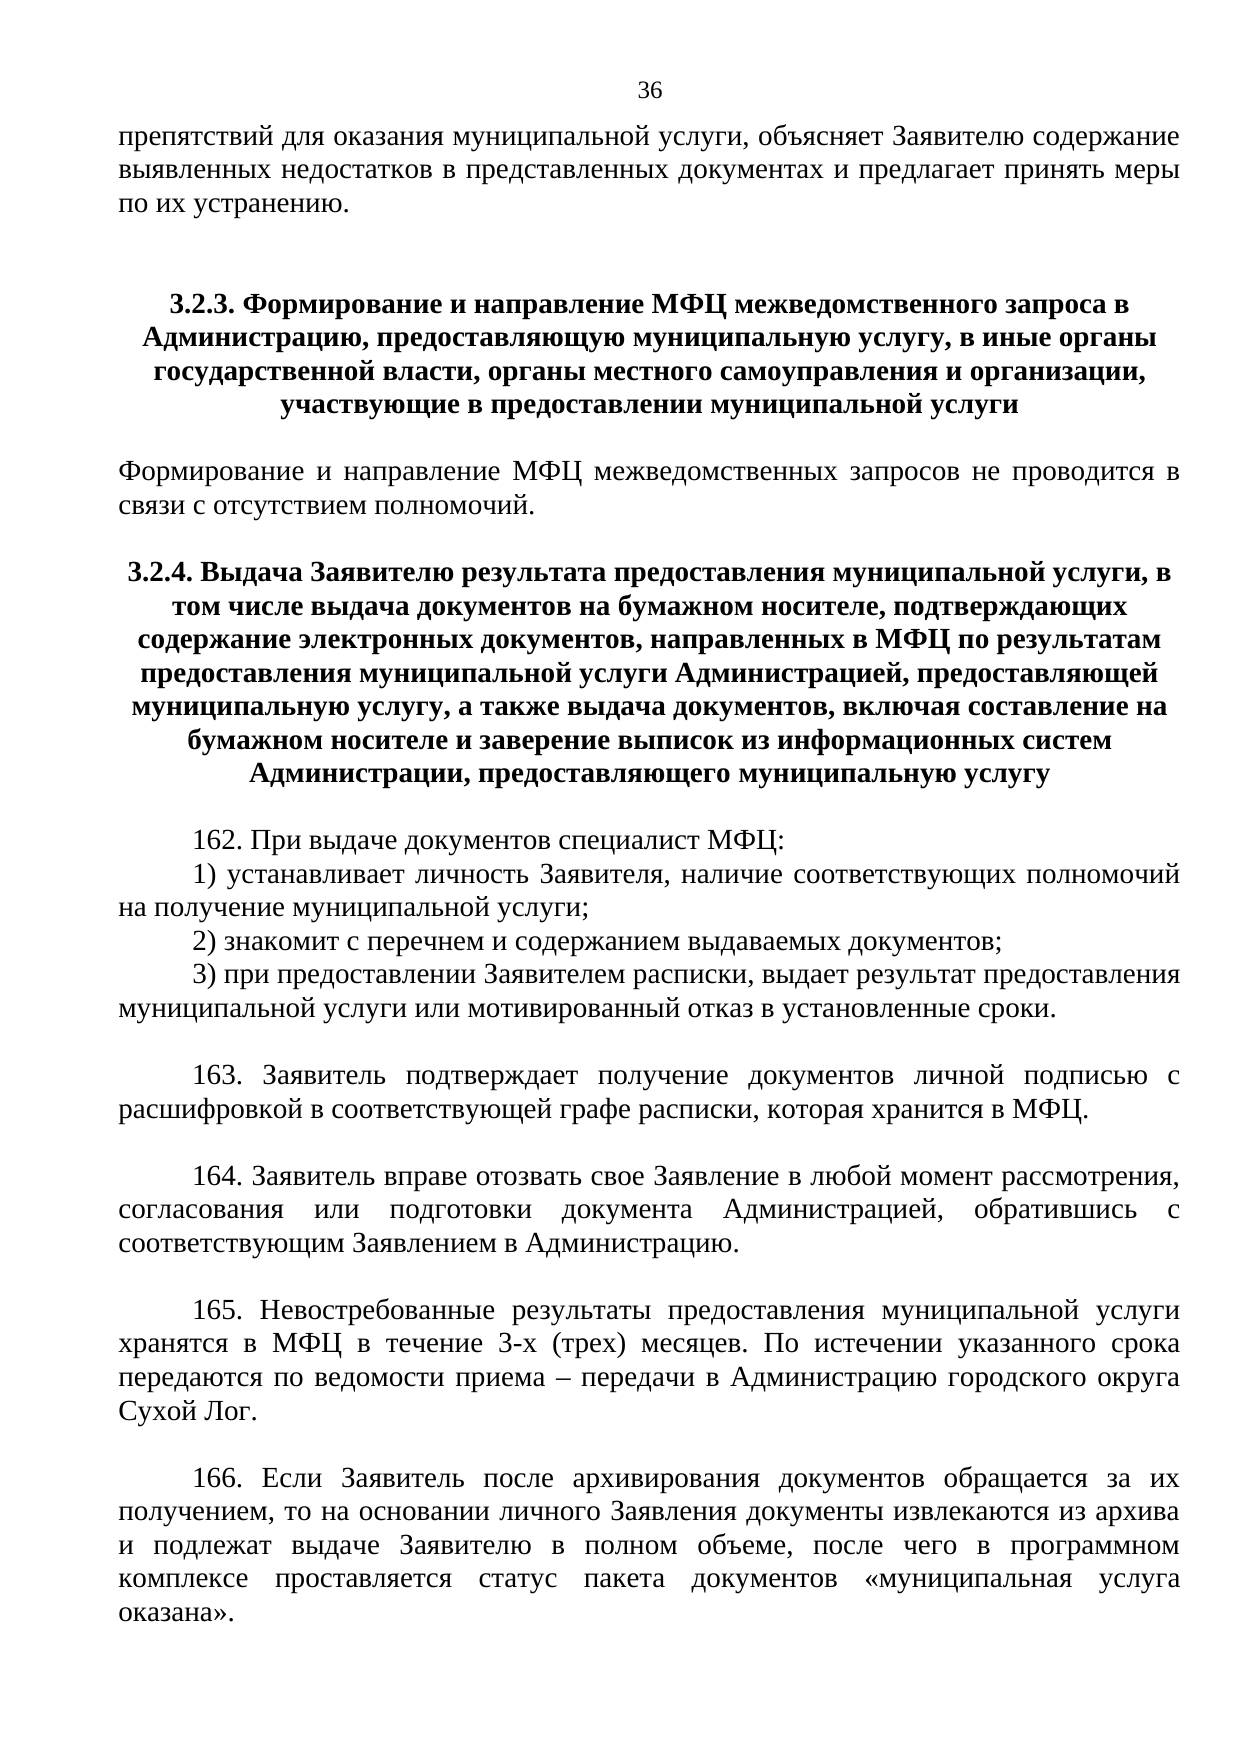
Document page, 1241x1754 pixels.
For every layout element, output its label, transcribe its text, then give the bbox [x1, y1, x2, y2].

text препятствий для оказания муниципальной услуги, объясняет Заявителю содержание выявленных недостатков в представленных документах и предлагает принять меры по их устранению. [118, 118, 1181, 219]
text Формирование и направление МФЦ межведомственных запросов не проводится в связи с отсутствием полномочий. [118, 453, 1181, 521]
text 166. Если Заявитель после архивирования документов обращается за их получением, то на основании личного Заявления документы извлекаются из архива и подлежат выдаче Заявителю в полном объеме, после чего в программном комплексе проставляется статус пакета документов «муниципальная услуга оказана». [118, 1460, 1181, 1627]
text 3.2.3. Формирование и направление МФЦ межведомственного запроса в Администрацию, предоставляющую муниципальную услугу, в иные органы государственной власти, органы местного самоуправления и организации, участвующие в предоставлении муниципальной услуги [118, 286, 1181, 420]
text 162. При выдаче документов специалист МФЦ: [118, 822, 1181, 856]
text 2) знакомит с перечнем и содержанием выдаваемых документов; [118, 923, 1181, 957]
text 3) при предоставлении Заявителем расписки, выдает результат предоставления муниципальной услуги или мотивированный отказ в установленные сроки. [118, 957, 1181, 1024]
text 165. Невостребованные результаты предоставления муниципальной услуги хранятся в МФЦ в течение 3-х (трех) месяцев. По истечении указанного срока передаются по ведомости приема – передачи в Администрацию городского округа Сухой Лог. [118, 1292, 1181, 1426]
text 163. Заявитель подтверждает получение документов личной подписью с расшифровкой в соответствующей графе расписки, которая хранится в МФЦ. [118, 1057, 1181, 1124]
text 3.2.4. Выдача Заявителю результата предоставления муниципальной услуги, в том числе выдача документов на бумажном носителе, подтверждающих содержание электронных документов, направленных в МФЦ по результатам предоставления муниципальной услуги Администрацией, предоставляющей муниципальную услугу, а также выдача документов, включая составление на бумажном носителе и заверение выписок из информационных систем Администрации, предоставляющего муниципальную услугу [118, 554, 1181, 789]
text 164. Заявитель вправе отозвать свое Заявление в любой момент рассмотрения, согласования или подготовки документа Администрацией, обратившись с соответствующим Заявлением в Администрацию. [118, 1158, 1181, 1258]
text 1) устанавливает личность Заявителя, наличие соответствующих полномочий на получение муниципальной услуги; [118, 856, 1181, 923]
